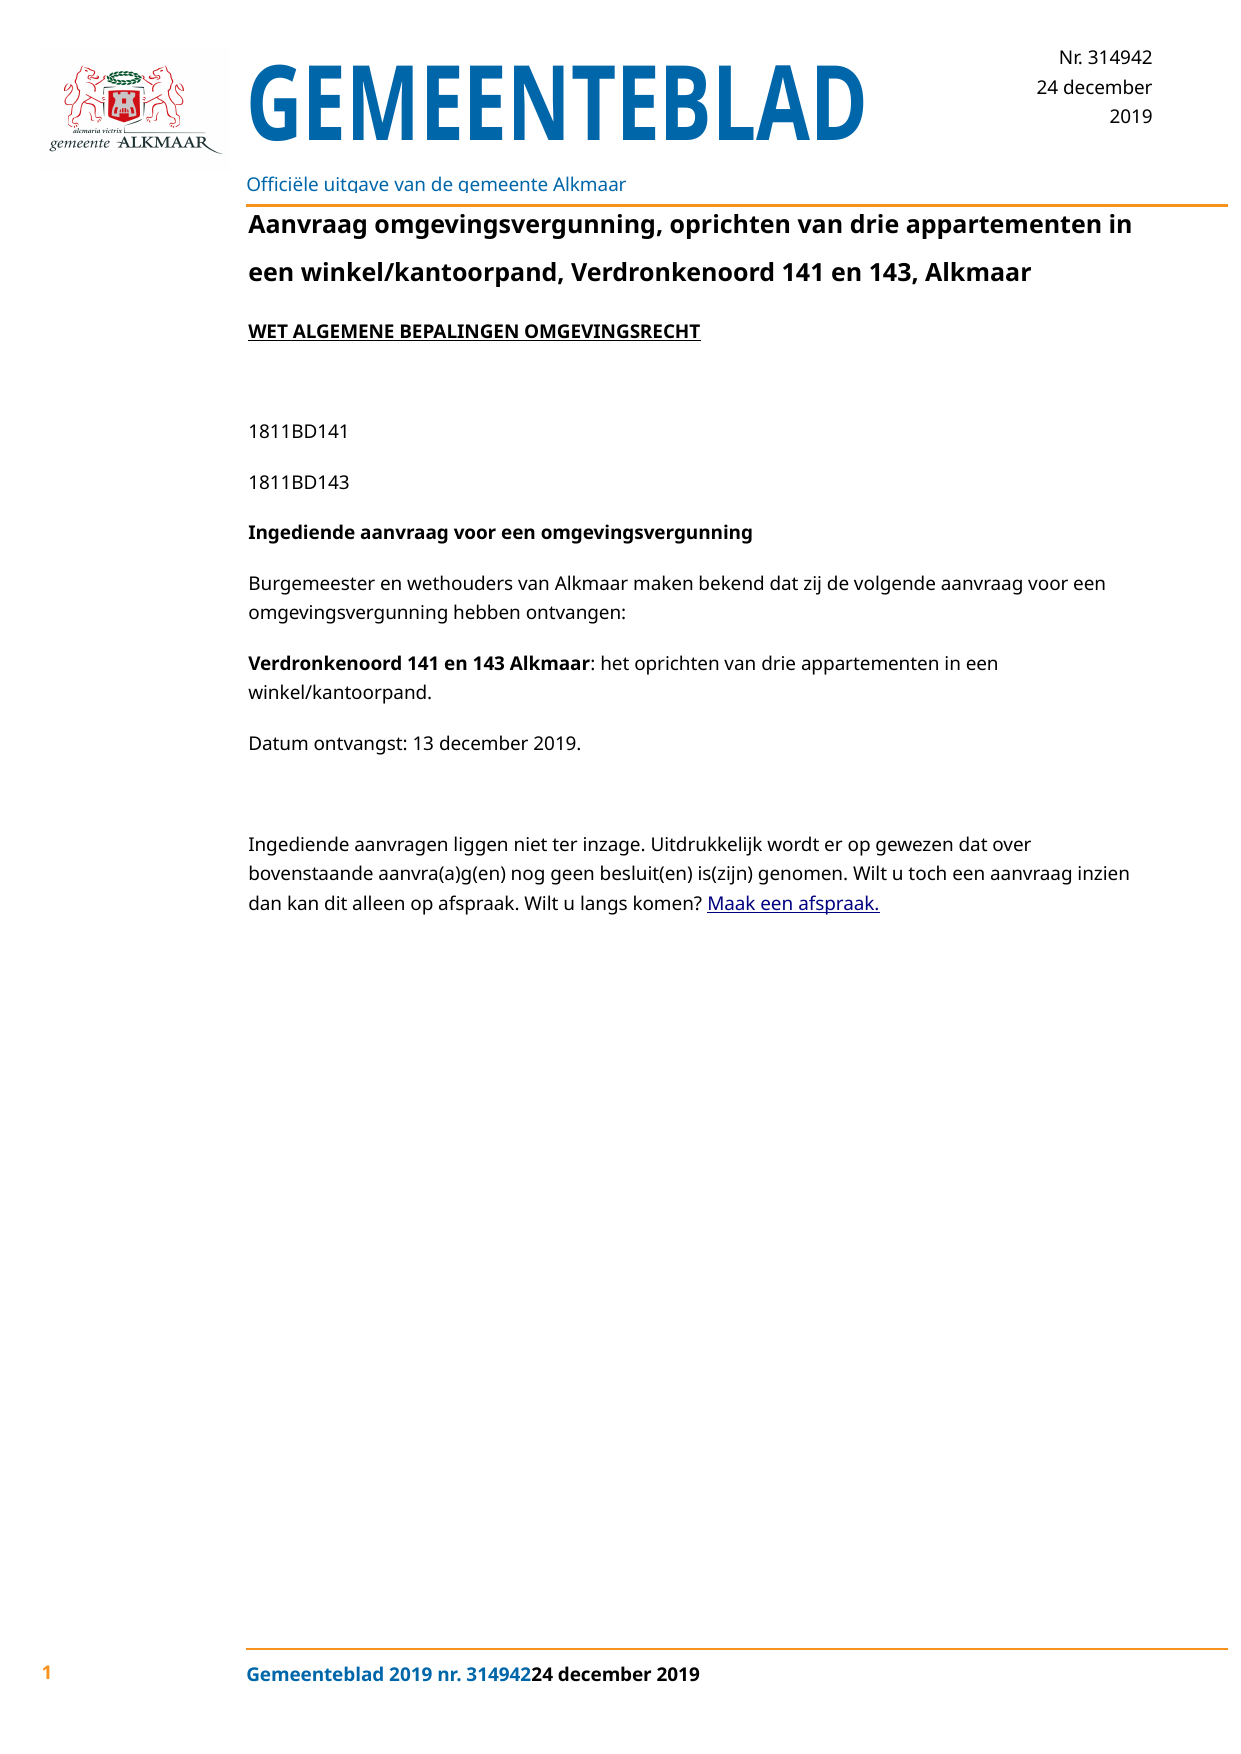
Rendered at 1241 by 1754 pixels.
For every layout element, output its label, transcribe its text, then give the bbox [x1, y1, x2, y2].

text WET ALGEMENE BEPALINGEN OMGEVINGSRECHT [248, 318, 1152, 344]
text Aanvraag omgevingsvergunning, oprichten van drie appartementen in een winkel/kantoorpand, Verdronkenoord 141 en 143, Alkmaar [248, 207, 1152, 288]
text Burgemeester en wethouders van Alkmaar maken bekend dat zij de volgende aanvraag voor een omgevingsvergunning hebben ontvangen: [248, 570, 1152, 625]
text Ingediende aanvraag voor een omgevingsvergunning [248, 519, 1152, 545]
picture [41, 47, 231, 172]
text Ingediende aanvragen liggen niet ter inzage. Uitdrukkelijk wordt er op gewezen dat over bovenstaande aanvra(a)g(en) nog geen besluit(en) is(zijn) genomen. Wilt u toch een aanvraag inzien dan kan dit alleen op afspraak. Wilt u langs komen? Maak een afspraak. [248, 831, 1152, 916]
text Verdronkenoord 141 en 143 Alkmaar: het oprichten van drie appartementen in een winkel/kantoorpand. [248, 650, 1152, 705]
text 1811BD143 [248, 469, 1152, 495]
text 1811BD141 [248, 419, 1152, 444]
text Datum ontvangst: 13 december 2019. [248, 730, 1152, 756]
